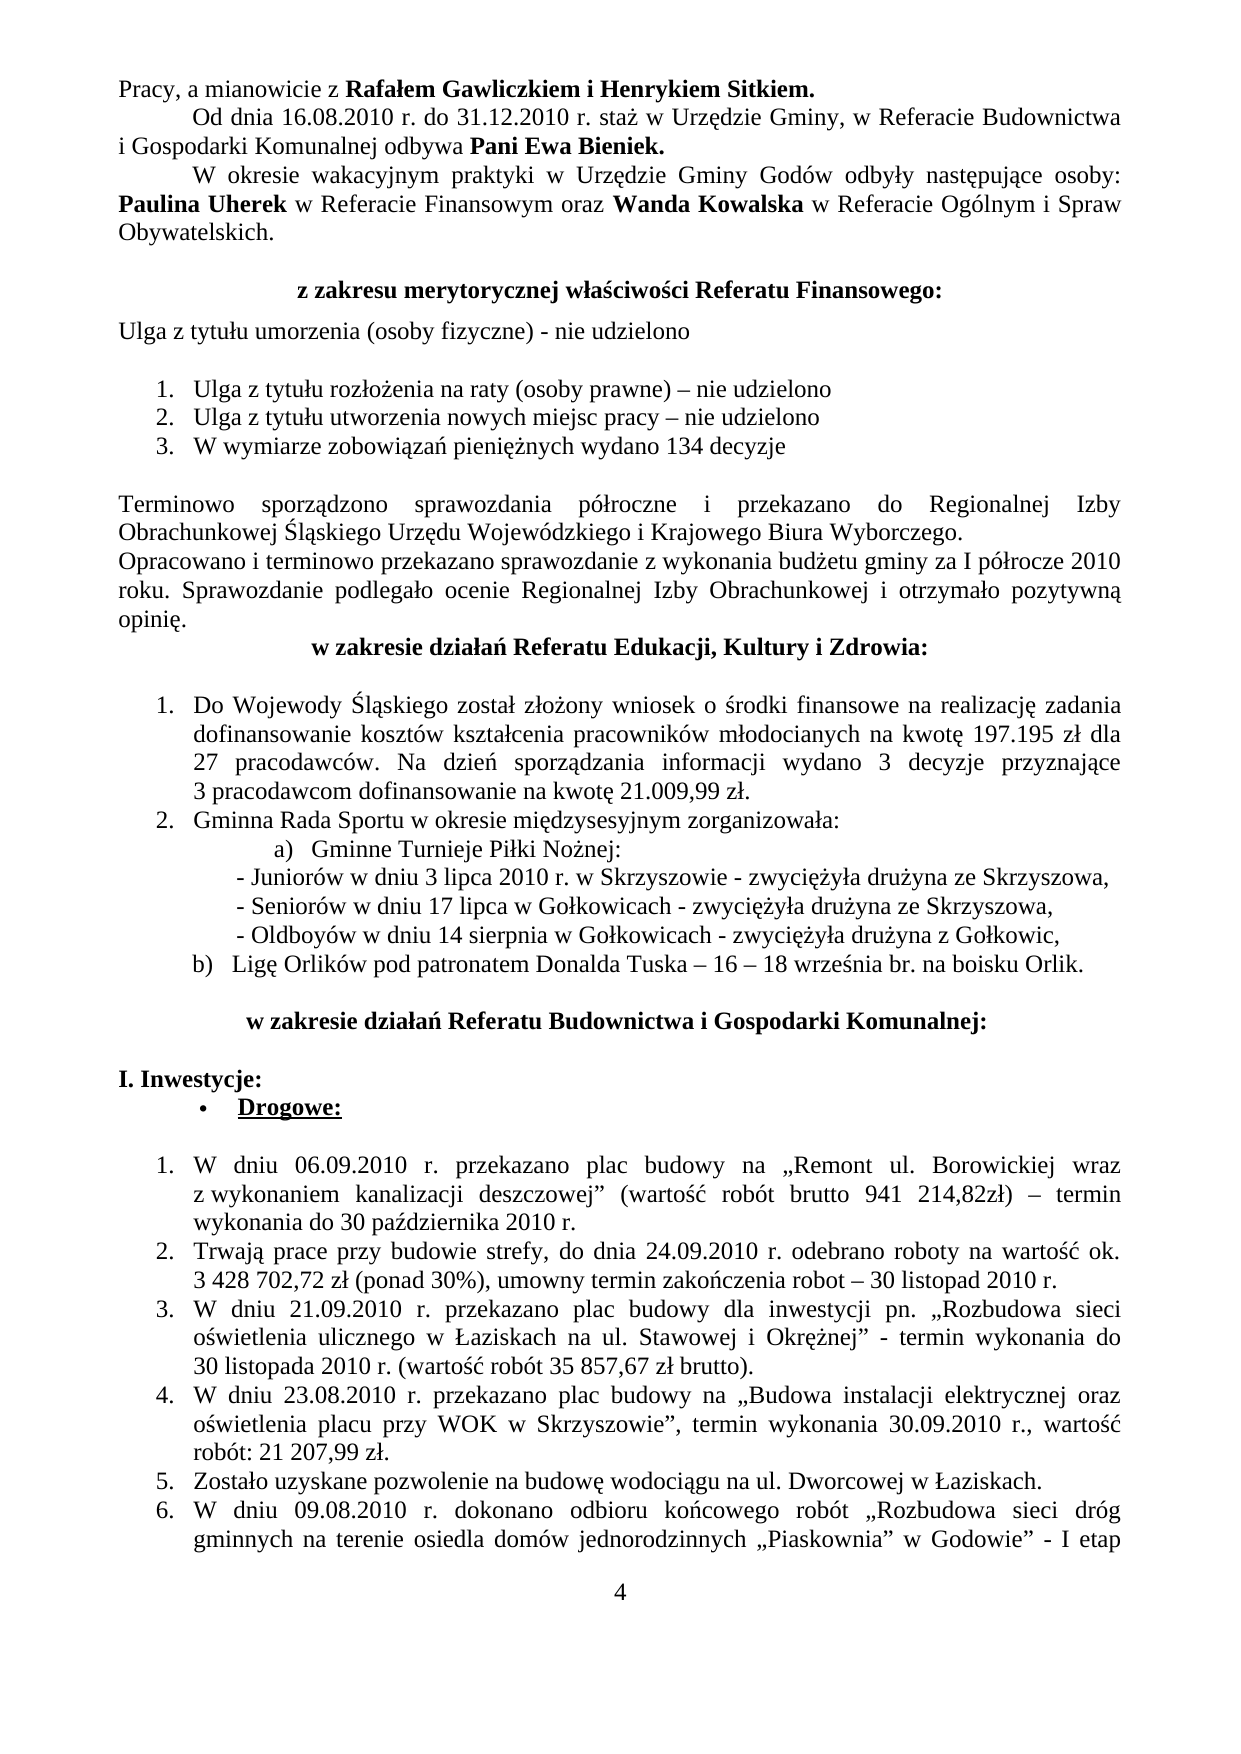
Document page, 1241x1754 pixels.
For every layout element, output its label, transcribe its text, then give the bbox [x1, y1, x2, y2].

list W dniu 06.09.2010 r. przekazano plac budowy na „Remont ul. Borowickiej wraz z wykonaniem kanalizacji deszczowej” (wartość robót brutto 941 214,82zł) – termin wykonania do 30 października 2010 r. [156, 1150, 1122, 1236]
list W wymiarze zobowiązań pieniężnych wydano 134 decyzje [156, 431, 1122, 460]
list Ulga z tytułu utworzenia nowych miejsc pracy – nie udzielono [156, 402, 1122, 431]
text - Juniorów w dniu 3 lipca 2010 r. w Skrzyszowie - zwyciężyła drużyna ze Skrzyszowa, [236, 862, 1122, 891]
list Gminne Turnieje Piłki Nożnej: [274, 834, 1122, 862]
text Terminowo sporządzono sprawozdania półroczne i przekazano do Regionalnej Izby Obrachunkowej Śląskiego Urzędu Wojewódzkiego i Krajowego Biura Wyborczego. [118, 489, 1122, 546]
text Od dnia 16.08.2010 r. do 31.12.2010 r. staż w Urzędzie Gminy, w Referacie Budownictwa i Gospodarki Komunalnej odbywa Pani Ewa Bieniek. [118, 102, 1122, 160]
text Opracowano i terminowo przekazano sprawozdanie z wykonania budżetu gminy za I półrocze 2010 roku. Sprawozdanie podlegało ocenie Regionalnej Izby Obrachunkowej i otrzymało pozytywną opinię. [118, 546, 1122, 632]
list W dniu 21.09.2010 r. przekazano plac budowy dla inwestycji pn. „Rozbudowa sieci oświetlenia ulicznego w Łaziskach na ul. Stawowej i Okrężnej” - termin wykonania do 30 listopada 2010 r. (wartość robót 35 857,67 zł brutto). [156, 1294, 1122, 1380]
list W dniu 23.08.2010 r. przekazano plac budowy na „Budowa instalacji elektrycznej oraz oświetlenia placu przy WOK w Skrzyszowie”, termin wykonania 30.09.2010 r., wartość robót: 21 207,99 zł. [156, 1380, 1122, 1466]
text b) Ligę Orlików pod patronatem Donalda Tuska – 16 – 18 września br. na boisku Orlik. [192, 949, 1122, 977]
list Do Wojewody Śląskiego został złożony wniosek o środki finansowe na realizację zadania dofinansowanie kosztów kształcenia pracowników młodocianych na kwotę 197.195 zł dla 27 pracodawców. Na dzień sporządzania informacji wydano 3 decyzje przyznające 3 pracodawcom dofinansowanie na kwotę 21.009,99 zł. [156, 690, 1122, 805]
list W dniu 09.08.2010 r. dokonano odbioru końcowego robót „Rozbudowa sieci dróg gminnych na terenie osiedla domów jednorodzinnych „Piaskownia” w Godowie” - I etap [156, 1495, 1122, 1552]
text W okresie wakacyjnym praktyki w Urzędzie Gminy Godów odbyły następujące osoby: Paulina Uherek w Referacie Finansowym oraz Wanda Kowalska w Referacie Ogólnym i Spraw Obywatelskich. [118, 160, 1122, 246]
text I. Inwestycje: [118, 1064, 1122, 1092]
text w zakresie działań Referatu Budownictwa i Gospodarki Komunalnej: [118, 1006, 1122, 1035]
list Trwają prace przy budowie strefy, do dnia 24.09.2010 r. odebrano roboty na wartość ok. 3 428 702,72 zł (ponad 30%), umowny termin zakończenia robot – 30 listopad 2010 r. [156, 1236, 1122, 1294]
text Pracy, a mianowicie z Rafałem Gawliczkiem i Henrykiem Sitkiem. [118, 74, 1122, 102]
list Gminna Rada Sportu w okresie międzysesyjnym zorganizowała: [156, 805, 1122, 834]
text Ulga z tytułu umorzenia (osoby fizyczne) - nie udzielono [118, 316, 1122, 345]
list Drogowe: [200, 1092, 1122, 1121]
text - Seniorów w dniu 17 lipca w Gołkowicach - zwyciężyła drużyna ze Skrzyszowa, [236, 891, 1122, 920]
text - Oldboyów w dniu 14 sierpnia w Gołkowicach - zwyciężyła drużyna z Gołkowic, [236, 920, 1122, 949]
list Zostało uzyskane pozwolenie na budowę wodociągu na ul. Dworcowej w Łaziskach. [156, 1466, 1122, 1495]
text w zakresie działań Referatu Edukacji, Kultury i Zdrowia: [118, 632, 1122, 661]
list Ulga z tytułu rozłożenia na raty (osoby prawne) – nie udzielono [156, 374, 1122, 402]
text z zakresu merytorycznej właściwości Referatu Finansowego: [118, 275, 1122, 304]
